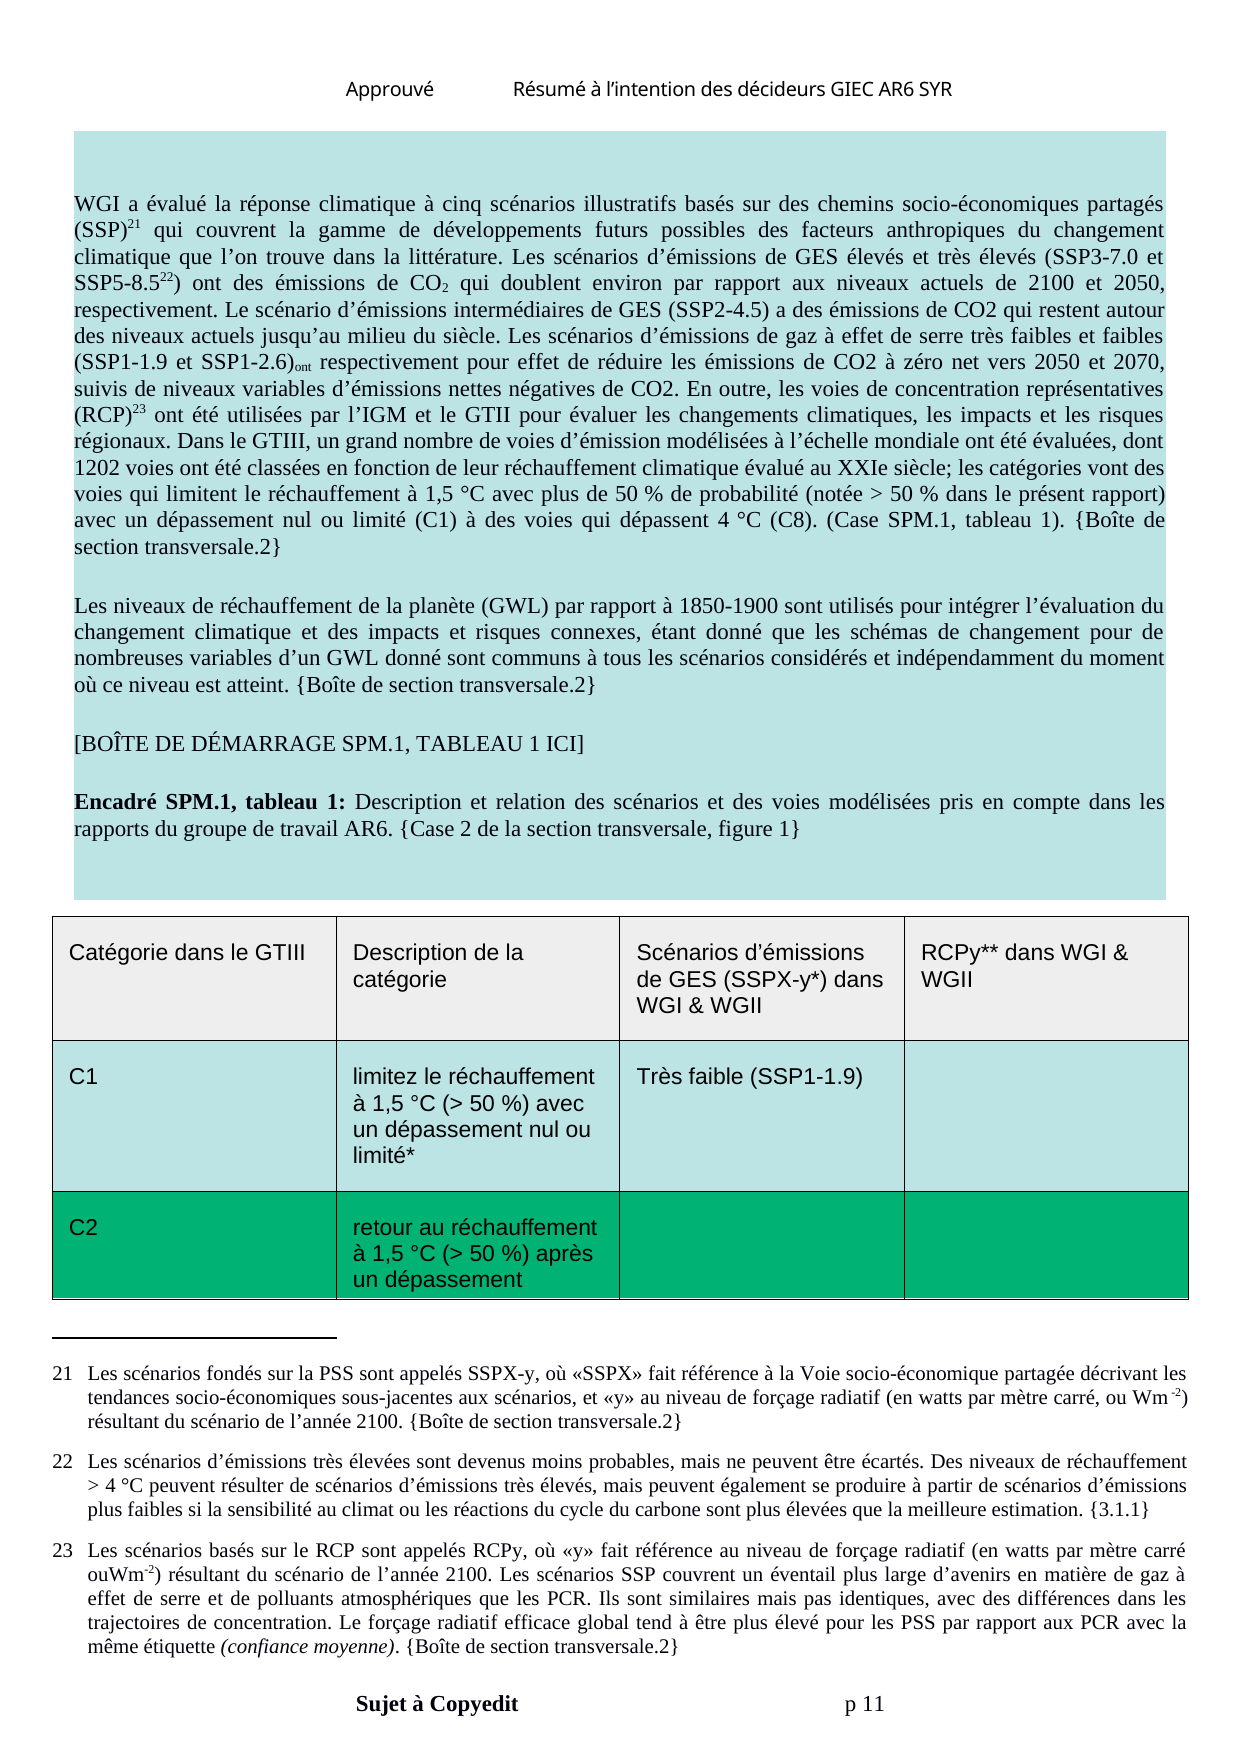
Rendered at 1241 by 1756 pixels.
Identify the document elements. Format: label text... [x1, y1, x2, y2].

table_cell C1 [53, 1041, 336, 1191]
text Encadré SPM.1, tableau 1: Description et relation des scénarios et des voies modélisées pris en compte dans les rapports du groupe de travail AR6. {Case 2 de la section transversale, figure 1} [74, 788, 1166, 841]
table_cell retour au réchauffement à 1,5 °C (> 50 %) après un dépassement [337, 1192, 619, 1298]
text WGI a évalué la réponse climatique à cinq scénarios illustratifs basés sur des chemins socio-économiques partagés (SSP) qui couvrent la gamme de développements futurs possibles des facteurs anthropiques du changement climatique que l’on trouve dans la littérature. Les scénarios d’émissions de GES élevés et très élevés (SSP3-7.0 et SSP5-8.5) ont des émissions de CO2 qui doublent environ par rapport aux niveaux actuels de 2100 et 2050, respectivement. Le scénario d’émissions intermédiaires de GES (SSP2-4.5) a des émissions de CO2 qui restent autour des niveaux actuels jusqu’au milieu du siècle. Les scénarios d’émissions de gaz à effet de serre très faibles et faibles (SSP1-1.9 et SSP1-2.6)ont respectivement pour effet de réduire les émissions de CO2 à zéro net vers 2050 et 2070, suivis de niveaux variables d’émissions nettes négatives de CO2. En outre, les voies de concentration représentatives (RCP) ont été utilisées par l’IGM et le GTII pour évaluer les changements climatiques, les impacts et les risques régionaux. Dans le GTIII, un grand nombre de voies d’émission modélisées à l’échelle mondiale ont été évaluées, dont 1202 voies ont été classées en fonction de leur réchauffement climatique évalué au XXIe siècle; les catégories vont des voies qui limitent le réchauffement à 1,5 °C avec plus de 50 % de probabilité (notée > 50 % dans le présent rapport) avec un dépassement nul ou limité (C1) à des voies qui dépassent 4 °C (C8). (Case SPM.1, tableau 1). {Boîte de section transversale.2} [74, 190, 1166, 559]
text Les scénarios fondés sur la PSS sont appelés SSPX-y, où «SSPX» fait référence à la Voie socio-économique partagée décrivant les tendances socio-économiques sous-jacentes aux scénarios, et «y» au niveau de forçage radiatif (en watts par mètre carré, ou Wm-2) résultant du scénario de l’année 2100. {Boîte de section transversale.2} [52, 1361, 1188, 1433]
text Les scénarios basés sur le RCP sont appelés RCPy, où «y» fait référence au niveau de forçage radiatif (en watts par mètre carré ouWm-2) résultant du scénario de l’année 2100. Les scénarios SSP couvrent un éventail plus large d’avenirs en matière de gaz à effet de serre et de polluants atmosphériques que les PCR. Ils sont similaires mais pas identiques, avec des différences dans les trajectoires de concentration. Le forçage radiatif efficace global tend à être plus élevé pour les PSS par rapport aux PCR avec la même étiquette (confiance moyenne). {Boîte de section transversale.2} [52, 1538, 1188, 1658]
text [BOÎTE DE DÉMARRAGE SPM.1, TABLEAU 1 ICI] [74, 729, 1166, 756]
table_cell Très faible (SSP1-1.9) [620, 1041, 904, 1191]
table_cell [905, 1041, 1188, 1191]
table_cell limitez le réchauffement à 1,5 °C (> 50 %) avec un dépassement nul ou limité* [337, 1041, 619, 1191]
table_cell [620, 1192, 904, 1298]
text Les niveaux de réchauffement de la planète (GWL) par rapport à 1850-1900 sont utilisés pour intégrer l’évaluation du changement climatique et des impacts et risques connexes, étant donné que les schémas de changement pour de nombreuses variables d’un GWL donné sont communs à tous les scénarios considérés et indépendamment du moment où ce niveau est atteint. {Boîte de section transversale.2} [74, 592, 1166, 697]
table_header Scénarios d’émissions de GES (SSPX-y*) dans WGI & WGII [620, 917, 904, 1040]
table_header RCPy** dans WGI & WGII [905, 917, 1188, 1040]
table_cell [905, 1192, 1188, 1298]
table_cell C2 [53, 1192, 336, 1298]
table_header Catégorie dans le GTIII [53, 917, 336, 1040]
table_header Description de la catégorie [337, 917, 619, 1040]
text Les scénarios d’émissions très élevées sont devenus moins probables, mais ne peuvent être écartés. Des niveaux de réchauffement > 4 °C peuvent résulter de scénarios d’émissions très élevés, mais peuvent également se produire à partir de scénarios d’émissions plus faibles si la sensibilité au climat ou les réactions du cycle du carbone sont plus élevées que la meilleure estimation. {3.1.1} [52, 1449, 1188, 1521]
